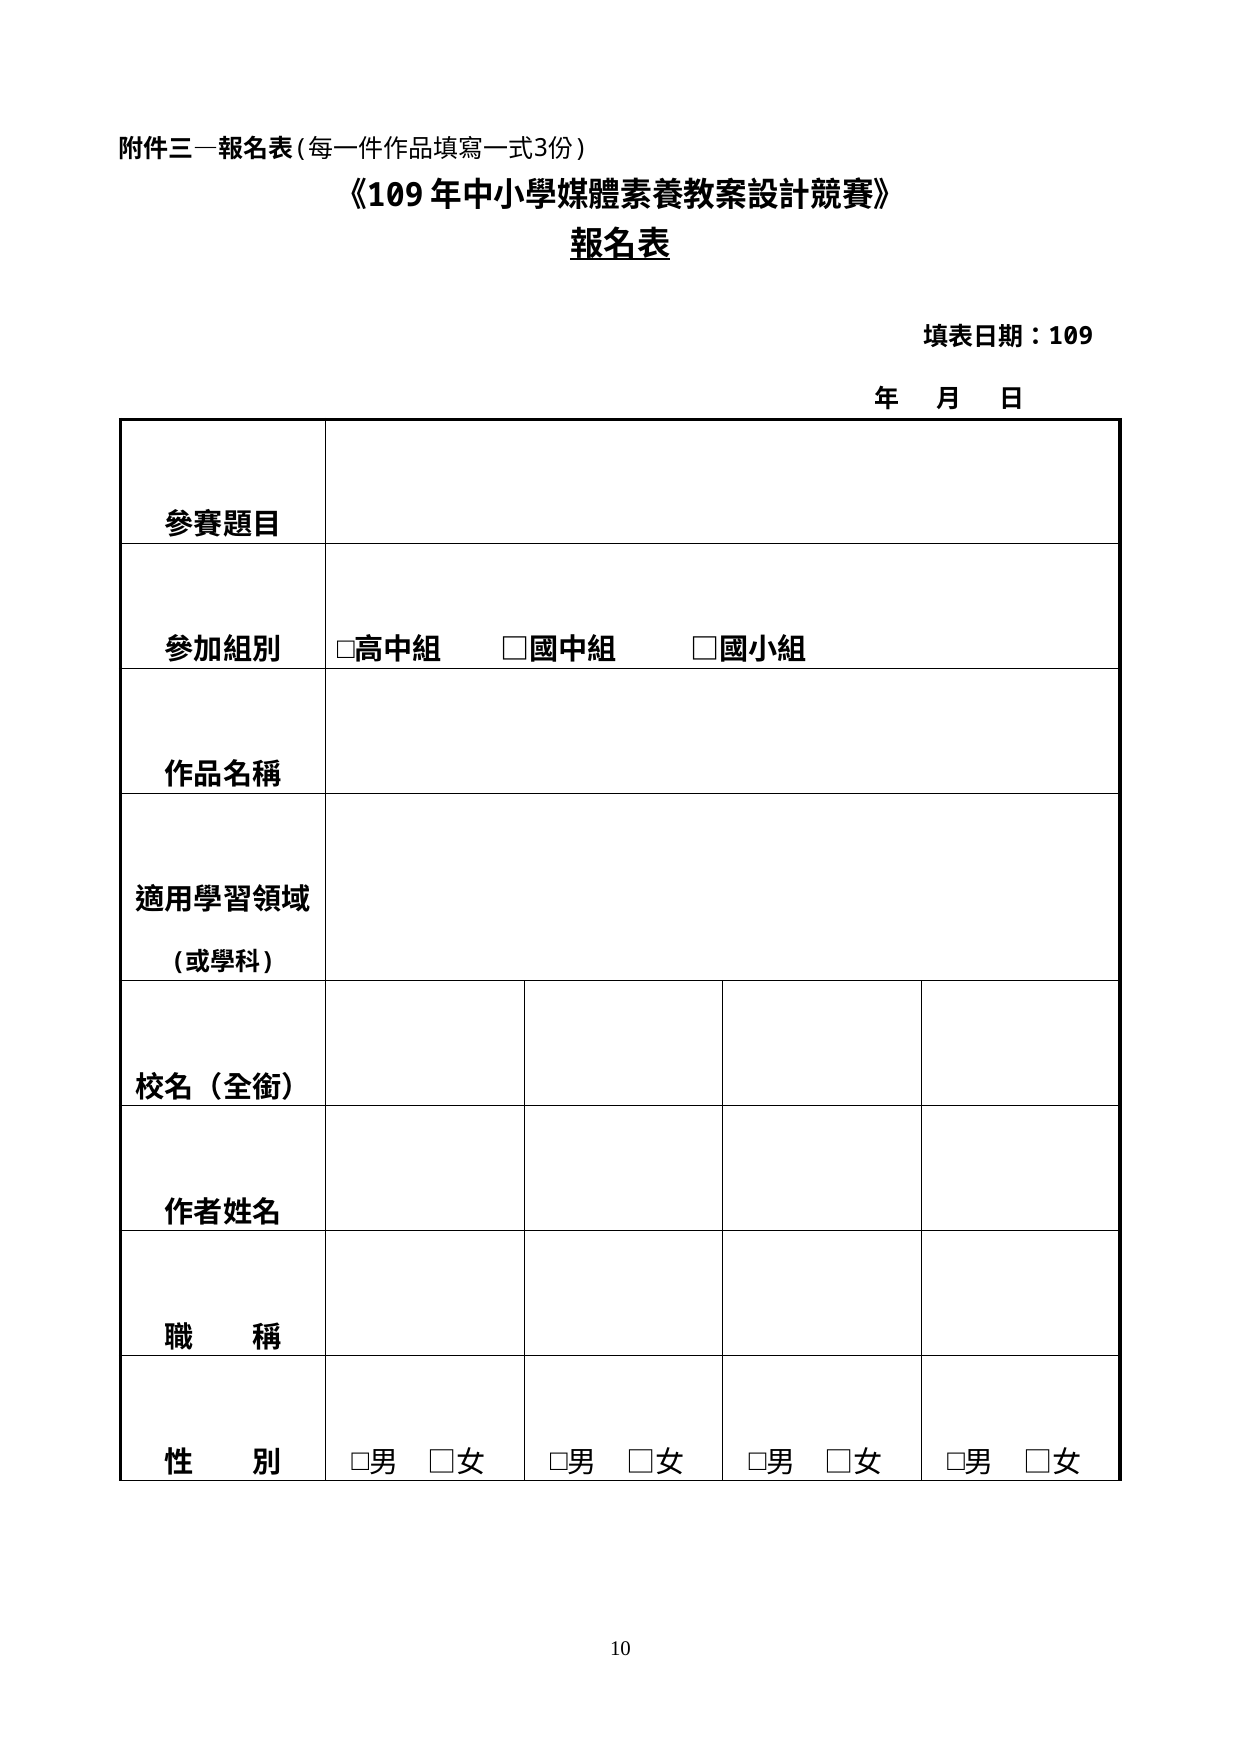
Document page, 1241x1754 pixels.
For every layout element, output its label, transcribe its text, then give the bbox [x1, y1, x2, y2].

table_cell 參加組別 [122, 544, 325, 668]
table_cell □男 □女 [525, 1356, 722, 1480]
table_cell [326, 981, 524, 1105]
table_cell [326, 1106, 524, 1230]
table_cell [922, 1231, 1118, 1355]
table_cell [326, 1231, 524, 1355]
table_cell [525, 1231, 722, 1355]
table_cell 作品名稱 [122, 669, 325, 793]
table_cell [326, 669, 1118, 793]
table_cell [723, 1231, 921, 1355]
table_cell □高中組 □國中組 □國小組 [326, 544, 1118, 668]
table_cell [525, 1106, 722, 1230]
table_cell 性 別 [122, 1356, 325, 1480]
table_cell 職 稱 [122, 1231, 325, 1355]
table_cell [723, 981, 921, 1105]
text 報名表 [118, 216, 1122, 264]
table_header 參賽題目 [122, 421, 325, 543]
table_cell [922, 1106, 1118, 1230]
text 《109年中小學媒體素養教案設計競賽》 [118, 168, 1122, 216]
table_header [326, 421, 1118, 543]
table_cell 校名（全銜） [122, 981, 325, 1105]
table_cell [525, 981, 722, 1105]
table_cell □男 □女 [326, 1356, 524, 1480]
text 附件三—報名表(每一件作品填寫一式3份) [118, 105, 1122, 168]
table_cell [723, 1106, 921, 1230]
table_cell □男 □女 [922, 1356, 1118, 1480]
table_cell □男 □女 [723, 1356, 921, 1480]
table_cell [922, 981, 1118, 1105]
table_cell [326, 794, 1118, 980]
table_cell 適用學習領域 (或學科) [122, 794, 325, 980]
table_cell 作者姓名 [122, 1106, 325, 1230]
text 填表日期：109年 月 日 [118, 293, 1122, 418]
